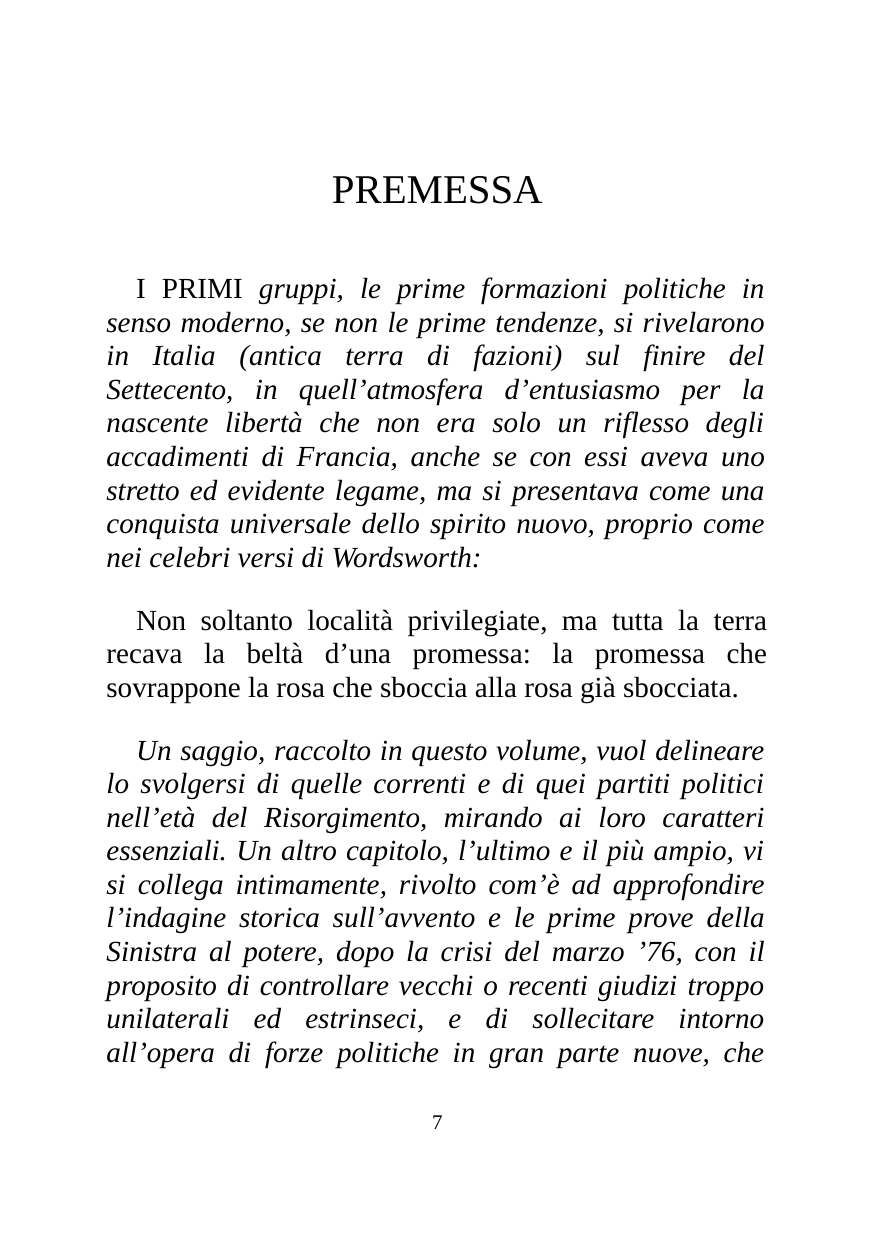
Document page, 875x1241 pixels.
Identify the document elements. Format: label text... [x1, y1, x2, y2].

text Non soltanto località privilegiate, ma tutta la terra recava la beltà d’una promessa: la promessa che sovrappone la rosa che sboccia alla rosa già sbocciata. [106, 603, 768, 703]
text I PRIMI gruppi, le prime formazioni politiche in senso moderno, se non le prime tendenze, si rivelarono in Italia (antica terra di fazioni) sul finire del Settecento, in quell’atmosfera d’entusiasmo per la nascente libertà che non era solo un riflesso degli accadimenti di Francia, anche se con essi aveva uno stretto ed evidente legame, ma si presentava come una conquista universale dello spirito nuovo, proprio come nei celebri versi di Wordsworth: [106, 271, 768, 573]
subtitle PREMESSA [106, 165, 768, 212]
text Un saggio, raccolto in questo volume, vuol delineare lo svolgersi di quelle correnti e di quei partiti politici nell’età del Risorgimento, mirando ai loro caratteri essenziali. Un altro capitolo, l’ultimo e il più ampio, vi si collega intimamente, rivolto com’è ad approfondire l’indagine storica sull’avvento e le prime prove della Sinistra al potere, dopo la crisi del marzo ’76, con il proposito di controllare vecchi o recenti giudizi troppo unilaterali ed estrinseci, e di sollecitare intorno all’opera di forze politiche in gran parte nuove, che [106, 733, 768, 1068]
